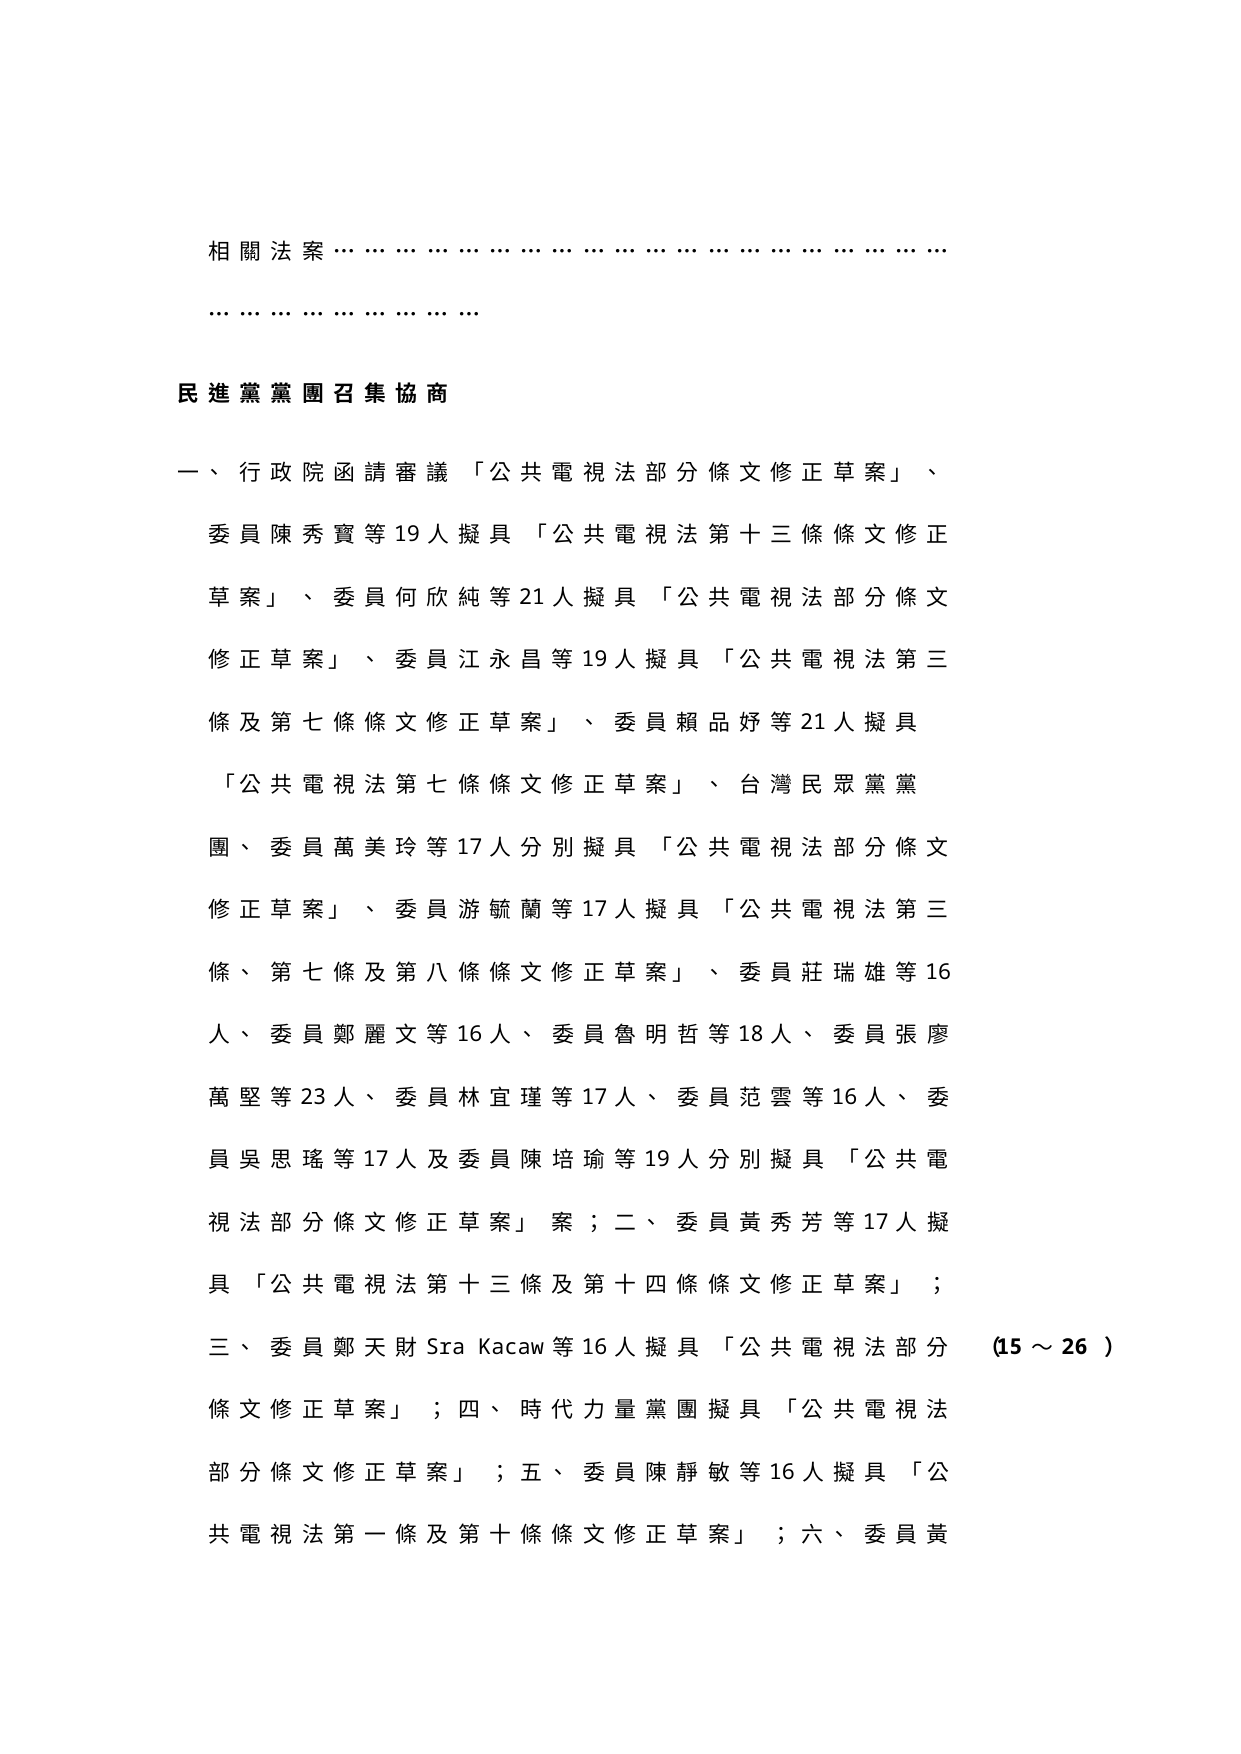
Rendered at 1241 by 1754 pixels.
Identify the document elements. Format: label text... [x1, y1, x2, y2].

table_cell ） [1091, 440, 1108, 1564]
table_cell 26 [1053, 440, 1091, 1564]
table_cell 民進黨黨團召集協商 [150, 344, 1108, 439]
table_cell [1053, 219, 1091, 344]
table_cell （ [967, 440, 986, 1564]
table_cell [1023, 219, 1053, 344]
table_cell 1 [986, 219, 1023, 344]
table_cell ～ [1023, 440, 1053, 1564]
table_cell （ [967, 219, 986, 344]
table_cell 一、行政院函請審議「公共電視法部分條文修正草案」、委員陳秀寳等19人擬具「公共電視法第十三條條文修正草案」、委員何欣純等21人擬具「公共電視法部分條文修正草案」、委員江永昌等19人擬具「公共電視法第三條及第七條條文修正草案」、委員賴品妤等21人擬具「公共電視法第七條條文修正草案」、台灣民眾黨黨團、委員萬美玲等17人分別擬具「公共電視法部分條文修正草案」、委員游毓蘭等17人擬具「公共電視法第三條、第七條及第八條條文修正草案」、委員莊瑞雄等16人、委員鄭麗文等16人、委員魯明哲等18人、委員張廖萬堅等23人、委員林宜瑾等17人、委員范雲等16人、委員吳思瑤等17人及委員陳培瑜等19人分別擬具「公共電視法部分條文修正草案」案；二、委員黃秀芳等17人擬具「公共電視法第十三條及第十四條條文修正草案」；三、委員鄭天財Sra Kacaw等16人擬具「公共電視法部分條文修正草案」；四、時代力量黨團擬具「公共電視法部分條文修正草案」；五、委員陳靜敏等16人擬具「公共電視法第一條及第十條條文修正草案」；六、委員黃 [150, 440, 967, 1564]
table_cell 相關法案…………………………………………………………………………… [150, 219, 967, 344]
table_cell 15 [986, 440, 1023, 1564]
table_cell ） [1091, 219, 1108, 344]
